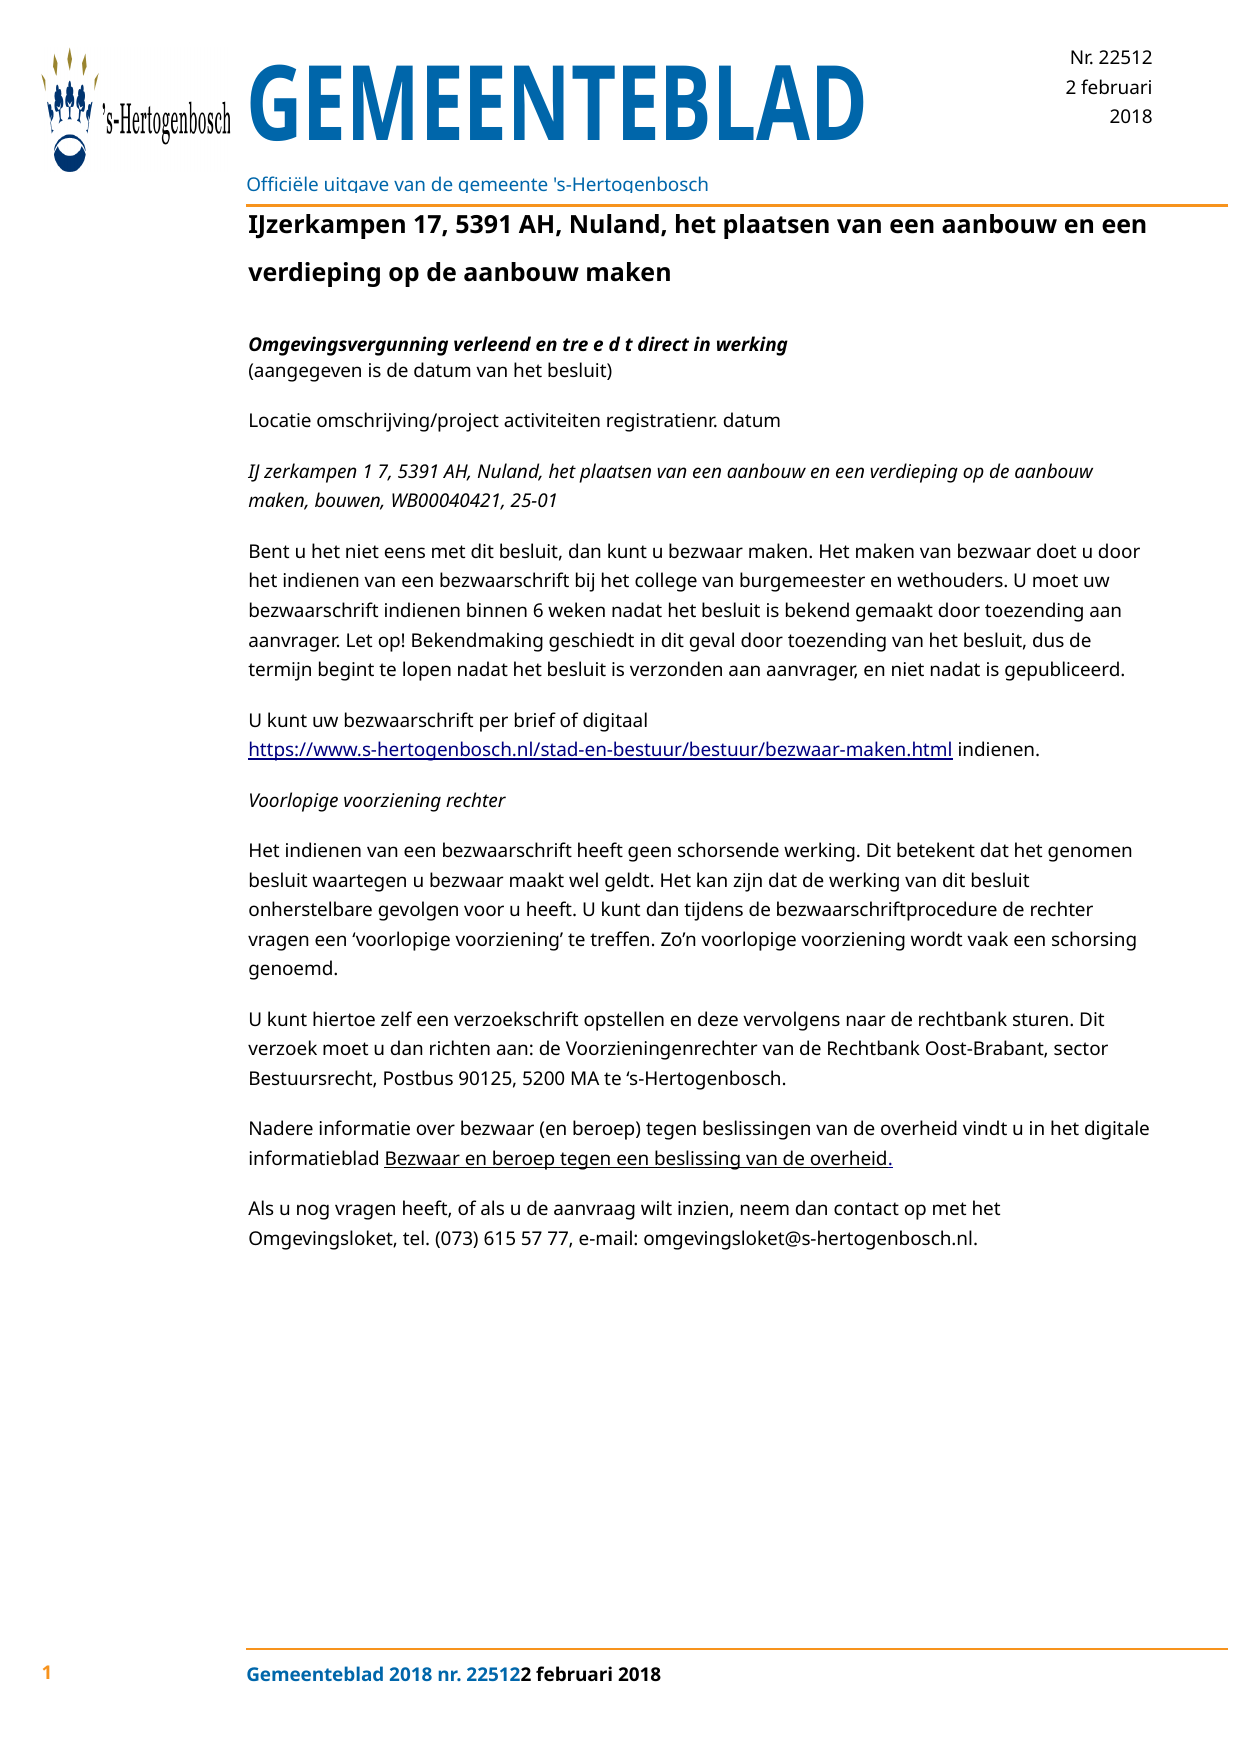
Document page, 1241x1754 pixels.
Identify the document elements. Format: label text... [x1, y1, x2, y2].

text Als u nog vragen heeft, of als u de aanvraag wilt inzien, neem dan contact op met het Omgevingsloket, tel. (073) 615 57 77, e-mail: omgevingsloket@s-hertogenbosch.nl. [248, 1196, 1152, 1251]
text Het indienen van een bezwaarschrift heeft geen schorsende werking. Dit betekent dat het genomen besluit waartegen u bezwaar maakt wel geldt. Het kan zijn dat de werking van dit besluit onherstelbare gevolgen voor u heeft. U kunt dan tijdens de bezwaarschriftprocedure de rechter vragen een ‘voorlopige voorziening’ te treffen. Zo’n voorlopige voorziening wordt vaak een schorsing genoemd. [248, 837, 1152, 981]
text Voorlopige voorziening rechter [248, 787, 1152, 812]
text Omgevingsvergunning verleend en tre e d t direct in werking [248, 331, 1152, 357]
text Nadere informatie over bezwaar (en beroep) tegen beslissingen van de overheid vindt u in het digitale informatieblad Bezwaar en beroep tegen een beslissing van de overheid. [248, 1116, 1152, 1171]
picture [41, 47, 231, 172]
text U kunt hiertoe zelf een verzoekschrift opstellen en deze vervolgens naar de rechtbank sturen. Dit verzoek moet u dan richten aan: de Voorzieningenrechter van de Rechtbank Oost-Brabant, sector Bestuursrecht, Postbus 90125, 5200 MA te ‘s-Hertogenbosch. [248, 1006, 1152, 1091]
text Bent u het niet eens met dit besluit, dan kunt u bezwaar maken. Het maken van bezwaar doet u door het indienen van een bezwaarschrift bij het college van burgemeester en wethouders. U moet uw bezwaarschrift indienen binnen 6 weken nadat het besluit is bekend gemaakt door toezending aan aanvrager. Let op! Bekendmaking geschiedt in dit geval door toezending van het besluit, dus de termijn begint te lopen nadat het besluit is verzonden aan aanvrager, en niet nadat is gepubliceerd. [248, 538, 1152, 682]
text IJ zerkampen 1 7, 5391 AH, Nuland, het plaatsen van een aanbouw en een verdieping op de aanbouw maken, bouwen, WB00040421, 25-01 [248, 458, 1152, 513]
text (aangegeven is de datum van het besluit) [248, 357, 1152, 383]
text IJzerkampen 17, 5391 AH, Nuland, het plaatsen van een aanbouw en een verdieping op de aanbouw maken [248, 207, 1152, 288]
text Locatie omschrijving/project activiteiten registratienr. datum [248, 408, 1152, 433]
text U kunt uw bezwaarschrift per brief of digitaal https://www.s-hertogenbosch.nl/stad-en-bestuur/bestuur/bezwaar-maken.html indienen. [248, 707, 1152, 762]
